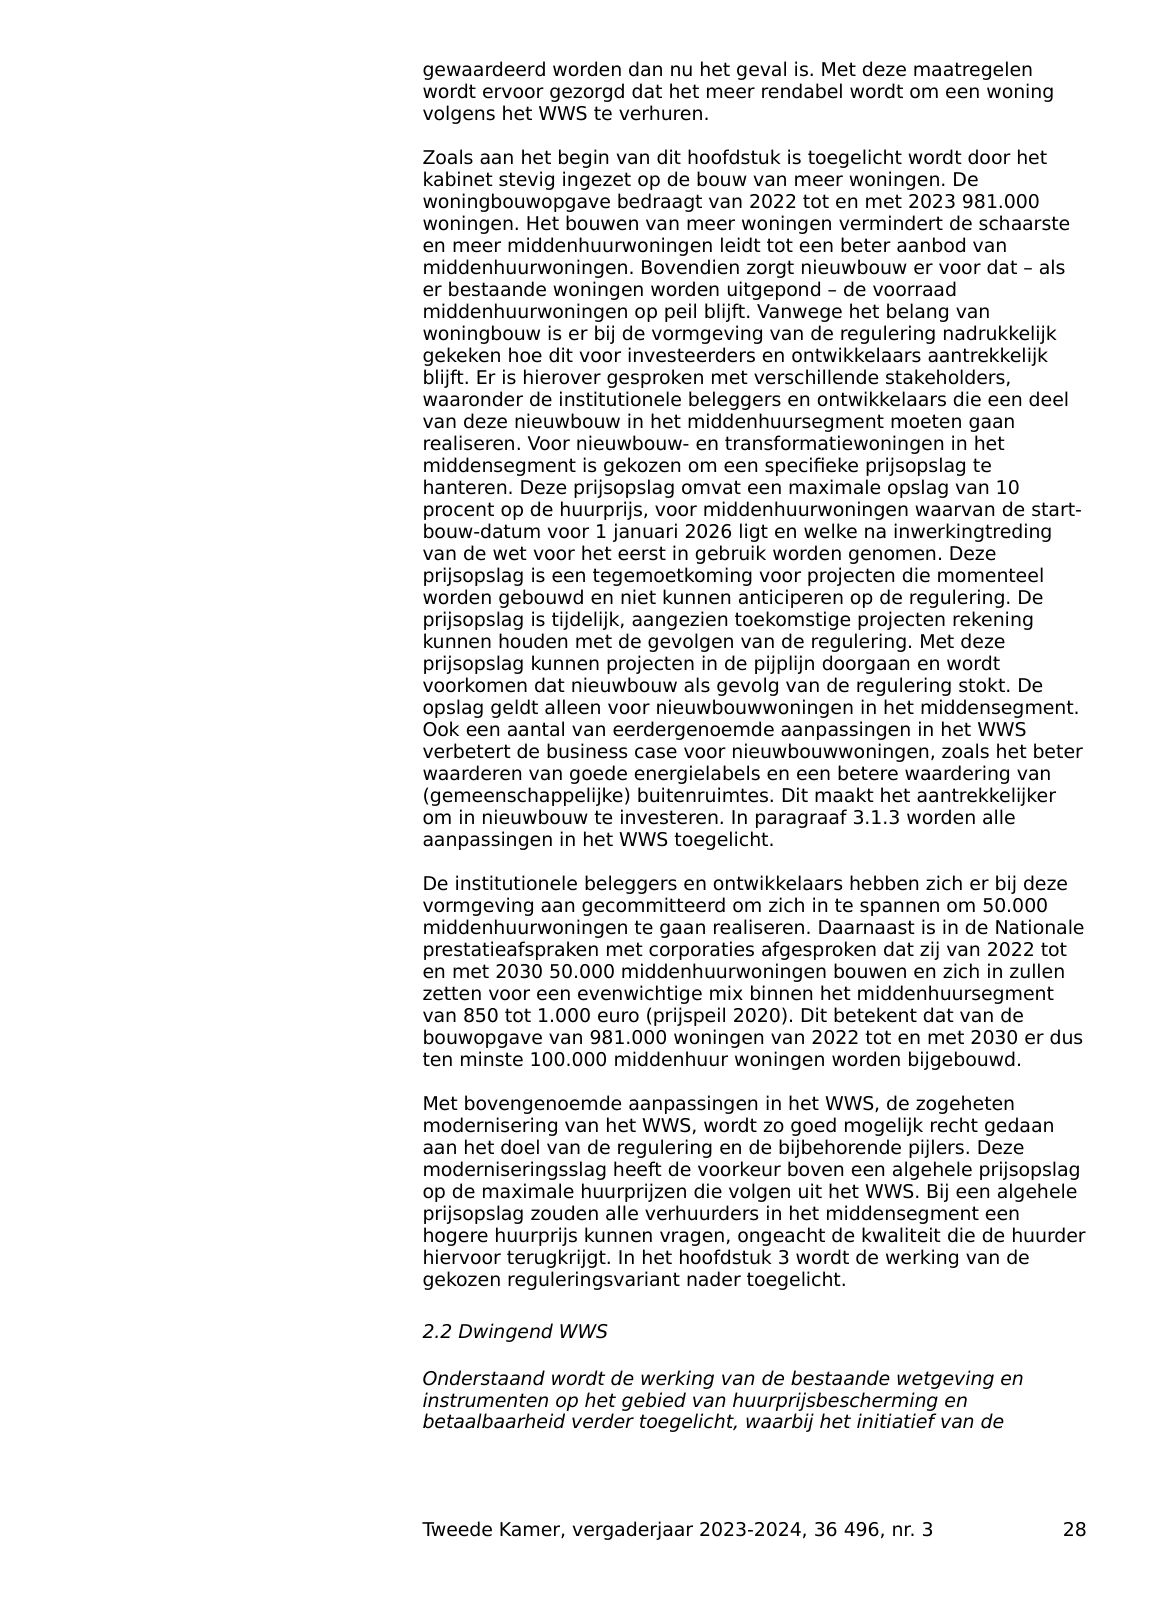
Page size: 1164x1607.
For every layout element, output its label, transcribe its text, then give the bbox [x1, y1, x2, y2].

text gewaardeerd worden dan nu het geval is. Met deze maatregelen wordt ervoor gezorgd dat het meer rendabel wordt om een woning volgens het WWS te verhuren. [422, 59, 1087, 125]
text Zoals aan het begin van dit hoofdstuk is toegelicht wordt door het kabinet stevig ingezet op de bouw van meer woningen. De woningbouwopgave bedraagt van 2022 tot en met 2023 981.000 woningen. Het bouwen van meer woningen vermindert de schaarste en meer middenhuurwoningen leidt tot een beter aanbod van middenhuurwoningen. Bovendien zorgt nieuwbouw er voor dat – als er bestaande woningen worden uitgepond – de voorraad middenhuurwoningen op peil blijft. Vanwege het belang van woningbouw is er bij de vormgeving van de regulering nadrukkelijk gekeken hoe dit voor investeerders en ontwikkelaars aantrekkelijk blijft. Er is hierover gesproken met verschillende stakeholders, waaronder de institutionele beleggers en ontwikkelaars die een deel van deze nieuwbouw in het middenhuursegment moeten gaan realiseren. Voor nieuwbouw- en transformatiewoningen in het middensegment is gekozen om een specifieke prijsopslag te hanteren. Deze prijsopslag omvat een maximale opslag van 10 procent op de huurprijs, voor middenhuurwoningen waarvan de start-bouw-datum voor 1 januari 2026 ligt en welke na inwerkingtreding van de wet voor het eerst in gebruik worden genomen. Deze prijsopslag is een tegemoetkoming voor projecten die momenteel worden gebouwd en niet kunnen anticiperen op de regulering. De prijsopslag is tijdelijk, aangezien toekomstige projecten rekening kunnen houden met de gevolgen van de regulering. Met deze prijsopslag kunnen projecten in de pijplijn doorgaan en wordt voorkomen dat nieuwbouw als gevolg van de regulering stokt. De opslag geldt alleen voor nieuwbouwwoningen in het middensegment. Ook een aantal van eerdergenoemde aanpassingen in het WWS verbetert de business case voor nieuwbouwwoningen, zoals het beter waarderen van goede energielabels en een betere waardering van (gemeenschappelijke) buitenruimtes. Dit maakt het aantrekkelijker om in nieuwbouw te investeren. In paragraaf 3.1.3 worden alle aanpassingen in het WWS toegelicht. [422, 147, 1087, 851]
subtitle 2.2 Dwingend WWS [422, 1321, 1087, 1342]
text Met bovengenoemde aanpassingen in het WWS, de zogeheten modernisering van het WWS, wordt zo goed mogelijk recht gedaan aan het doel van de regulering en de bijbehorende pijlers. Deze moderniseringsslag heeft de voorkeur boven een algehele prijsopslag op de maximale huurprijzen die volgen uit het WWS. Bij een algehele prijsopslag zouden alle verhuurders in het middensegment een hogere huurprijs kunnen vragen, ongeacht de kwaliteit die de huurder hiervoor terugkrijgt. In het hoofdstuk 3 wordt de werking van de gekozen reguleringsvariant nader toegelicht. [422, 1093, 1087, 1291]
text De institutionele beleggers en ontwikkelaars hebben zich er bij deze vormgeving aan gecommitteerd om zich in te spannen om 50.000 middenhuurwoningen te gaan realiseren. Daarnaast is in de Nationale prestatieafspraken met corporaties afgesproken dat zij van 2022 tot en met 2030 50.000 middenhuurwoningen bouwen en zich in zullen zetten voor een evenwichtige mix binnen het middenhuursegment van 850 tot 1.000 euro (prijspeil 2020). Dit betekent dat van de bouwopgave van 981.000 woningen van 2022 tot en met 2030 er dus ten minste 100.000 middenhuur woningen worden bijgebouwd. [422, 873, 1087, 1071]
text Onderstaand wordt de werking van de bestaande wetgeving en instrumenten op het gebied van huurprijsbescherming en betaalbaarheid verder toegelicht, waarbij het initiatief van de [422, 1367, 1087, 1433]
